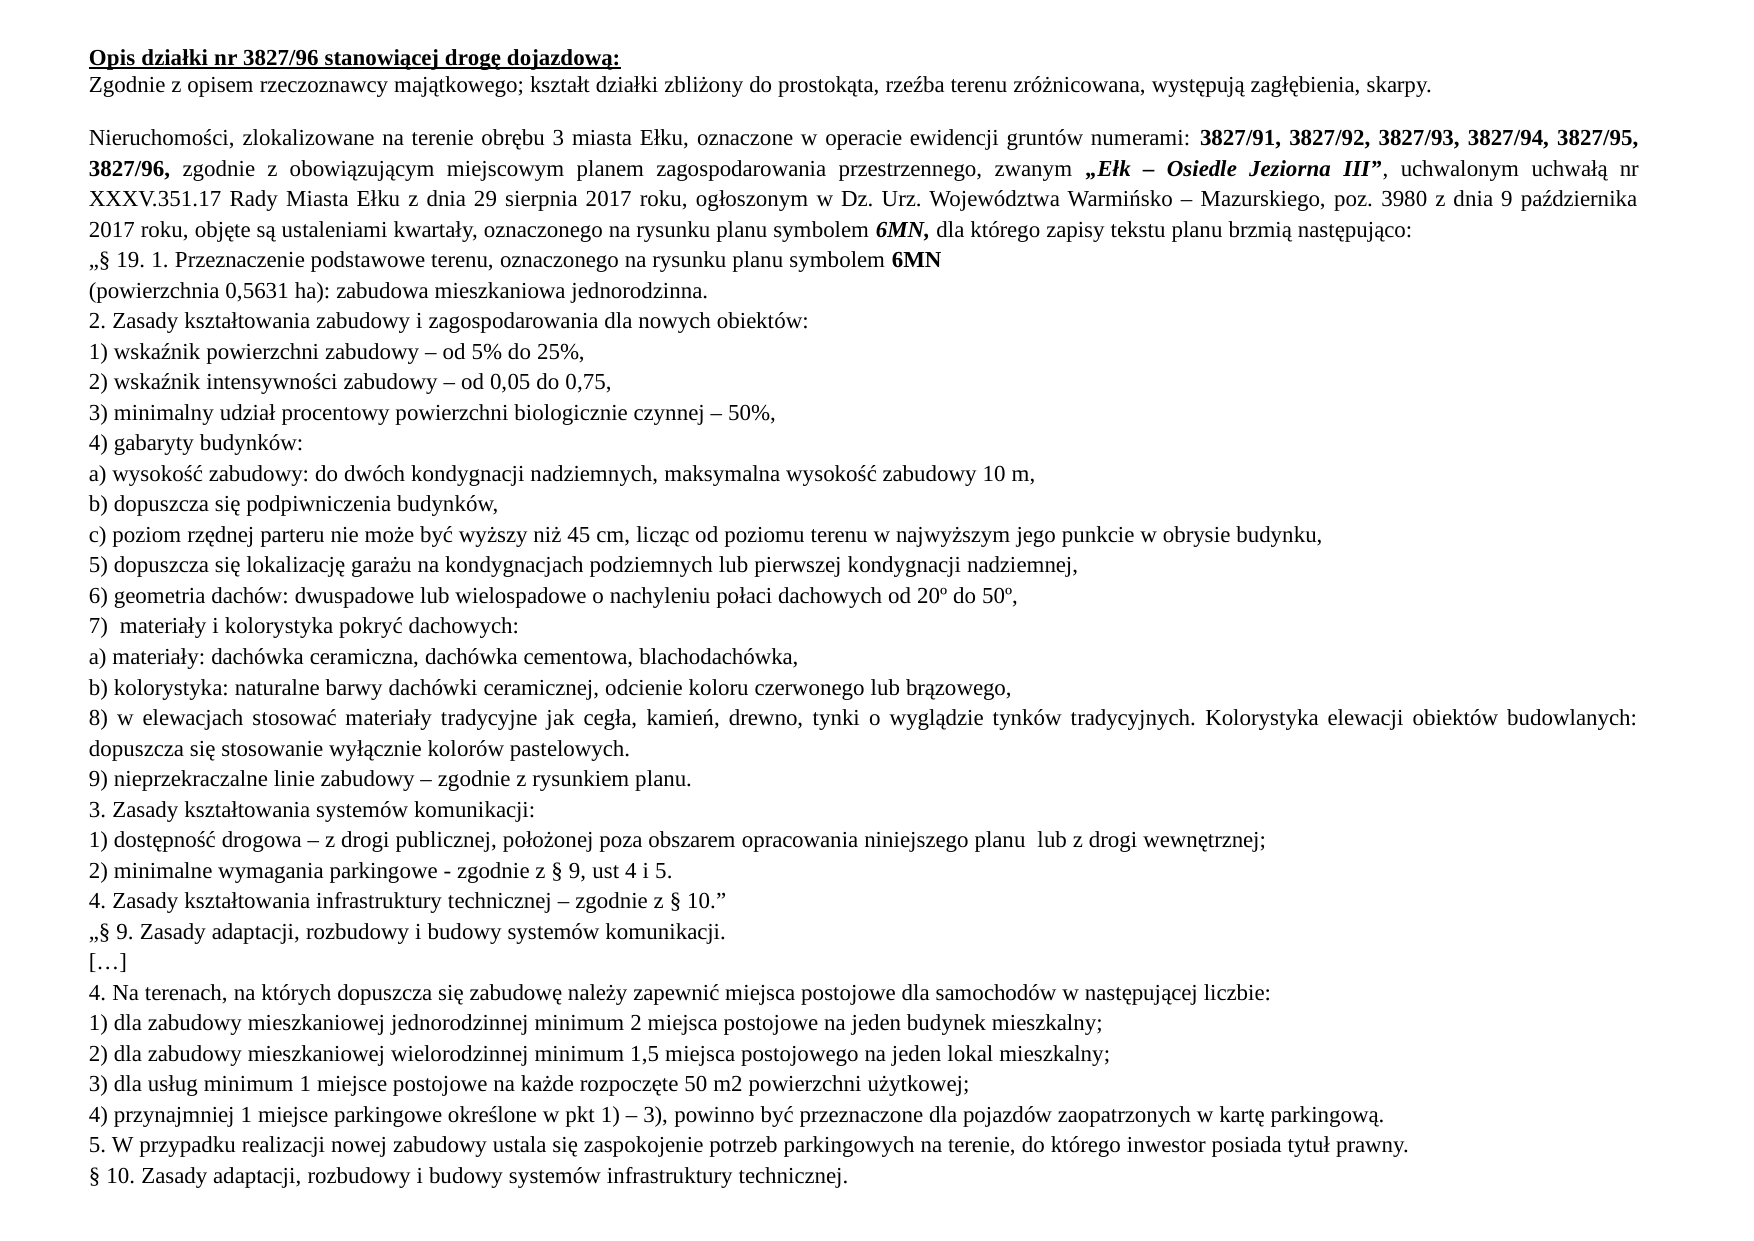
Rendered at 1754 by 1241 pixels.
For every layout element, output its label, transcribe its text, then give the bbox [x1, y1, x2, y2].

text 3) dla usług minimum 1 miejsce postojowe na każde rozpoczęte 50 m2 powierzchni użytkowej; [89, 1070, 1639, 1097]
text 1) dla zabudowy mieszkaniowej jednorodzinnej minimum 2 miejsca postojowe na jeden budynek mieszkalny; [89, 1009, 1639, 1036]
text (powierzchnia 0,5631 ha): zabudowa mieszkaniowa jednorodzinna. [89, 277, 1639, 303]
text 2) minimalne wymagania parkingowe - zgodnie z § 9, ust 4 i 5. [89, 856, 1639, 883]
text 5. W przypadku realizacji nowej zabudowy ustala się zaspokojenie potrzeb parkingowych na terenie, do którego inwestor posiada tytuł prawny. [89, 1131, 1639, 1158]
text b) kolorystyka: naturalne barwy dachówki ceramicznej, odcienie koloru czerwonego lub brązowego, [89, 673, 1639, 700]
text Nieruchomości, zlokalizowane na terenie obrębu 3 miasta Ełku, oznaczone w operacie ewidencji gruntów numerami: 3827/91, 3827/92, 3827/93, 3827/94, 3827/95, 3827/96, zgodnie z obowiązującym miejscowym planem zagospodarowania przestrzennego, zwanym „Ełk – Osiedle Jeziorna III”, uchwalonym uchwałą nr XXXV.351.17 Rady Miasta Ełku z dnia 29 sierpnia 2017 roku, ogłoszonym w Dz. Urz. Województwa Warmińsko – Mazurskiego, poz. 3980 z dnia 9 października 2017 roku, objęte są ustaleniami kwartały, oznaczonego na rysunku planu symbolem 6MN, dla którego zapisy tekstu planu brzmią następująco: [89, 124, 1639, 242]
text a) wysokość zabudowy: do dwóch kondygnacji nadziemnych, maksymalna wysokość zabudowy 10 m, [89, 460, 1639, 486]
text 2) dla zabudowy mieszkaniowej wielorodzinnej minimum 1,5 miejsca postojowego na jeden lokal mieszkalny; [89, 1039, 1639, 1066]
text 1) dostępność drogowa – z drogi publicznej, położonej poza obszarem opracowania niniejszego planu lub z drogi wewnętrznej; [89, 826, 1639, 852]
text 4. Zasady kształtowania infrastruktury technicznej – zgodnie z § 10.” [89, 887, 1639, 913]
text c) poziom rzędnej parteru nie może być wyższy niż 45 cm, licząc od poziomu terenu w najwyższym jego punkcie w obrysie budynku, [89, 521, 1639, 547]
text 4) gabaryty budynków: [89, 429, 1639, 456]
text 3) minimalny udział procentowy powierzchni biologicznie czynnej – 50%, [89, 399, 1639, 425]
text a) materiały: dachówka ceramiczna, dachówka cementowa, blachodachówka, [89, 643, 1639, 669]
text 2) wskaźnik intensywności zabudowy – od 0,05 do 0,75, [89, 368, 1639, 395]
text 9) nieprzekraczalne linie zabudowy – zgodnie z rysunkiem planu. [89, 765, 1639, 791]
text […] [89, 948, 1639, 974]
text „§ 9. Zasady adaptacji, rozbudowy i budowy systemów komunikacji. [89, 917, 1639, 944]
text 3. Zasady kształtowania systemów komunikacji: [89, 795, 1639, 822]
text 8) w elewacjach stosować materiały tradycyjne jak cegła, kamień, drewno, tynki o wyglądzie tynków tradycyjnych. Kolorystyka elewacji obiektów budowlanych: dopuszcza się stosowanie wyłącznie kolorów pastelowych. [89, 704, 1639, 761]
text 7) materiały i kolorystyka pokryć dachowych: [89, 612, 1639, 639]
text 4. Na terenach, na których dopuszcza się zabudowę należy zapewnić miejsca postojowe dla samochodów w następującej liczbie: [89, 978, 1639, 1005]
text 6) geometria dachów: dwuspadowe lub wielospadowe o nachyleniu połaci dachowych od 20º do 50º, [89, 582, 1639, 608]
text Zgodnie z opisem rzeczoznawcy majątkowego; kształt działki zbliżony do prostokąta, rzeźba terenu zróżnicowana, występują zagłębienia, skarpy. [89, 71, 1639, 97]
text § 10. Zasady adaptacji, rozbudowy i budowy systemów infrastruktury technicznej. [89, 1162, 1639, 1188]
text 5) dopuszcza się lokalizację garażu na kondygnacjach podziemnych lub pierwszej kondygnacji nadziemnej, [89, 551, 1639, 578]
text Opis działki nr 3827/96 stanowiącej drogę dojazdową: [89, 44, 1639, 71]
text 4) przynajmniej 1 miejsce parkingowe określone w pkt 1) – 3), powinno być przeznaczone dla pojazdów zaopatrzonych w kartę parkingową. [89, 1101, 1639, 1127]
text b) dopuszcza się podpiwniczenia budynków, [89, 490, 1639, 517]
text 1) wskaźnik powierzchni zabudowy – od 5% do 25%, [89, 338, 1639, 364]
text „§ 19. 1. Przeznaczenie podstawowe terenu, oznaczonego na rysunku planu symbolem 6MN [89, 246, 1639, 273]
text 2. Zasady kształtowania zabudowy i zagospodarowania dla nowych obiektów: [89, 307, 1639, 334]
